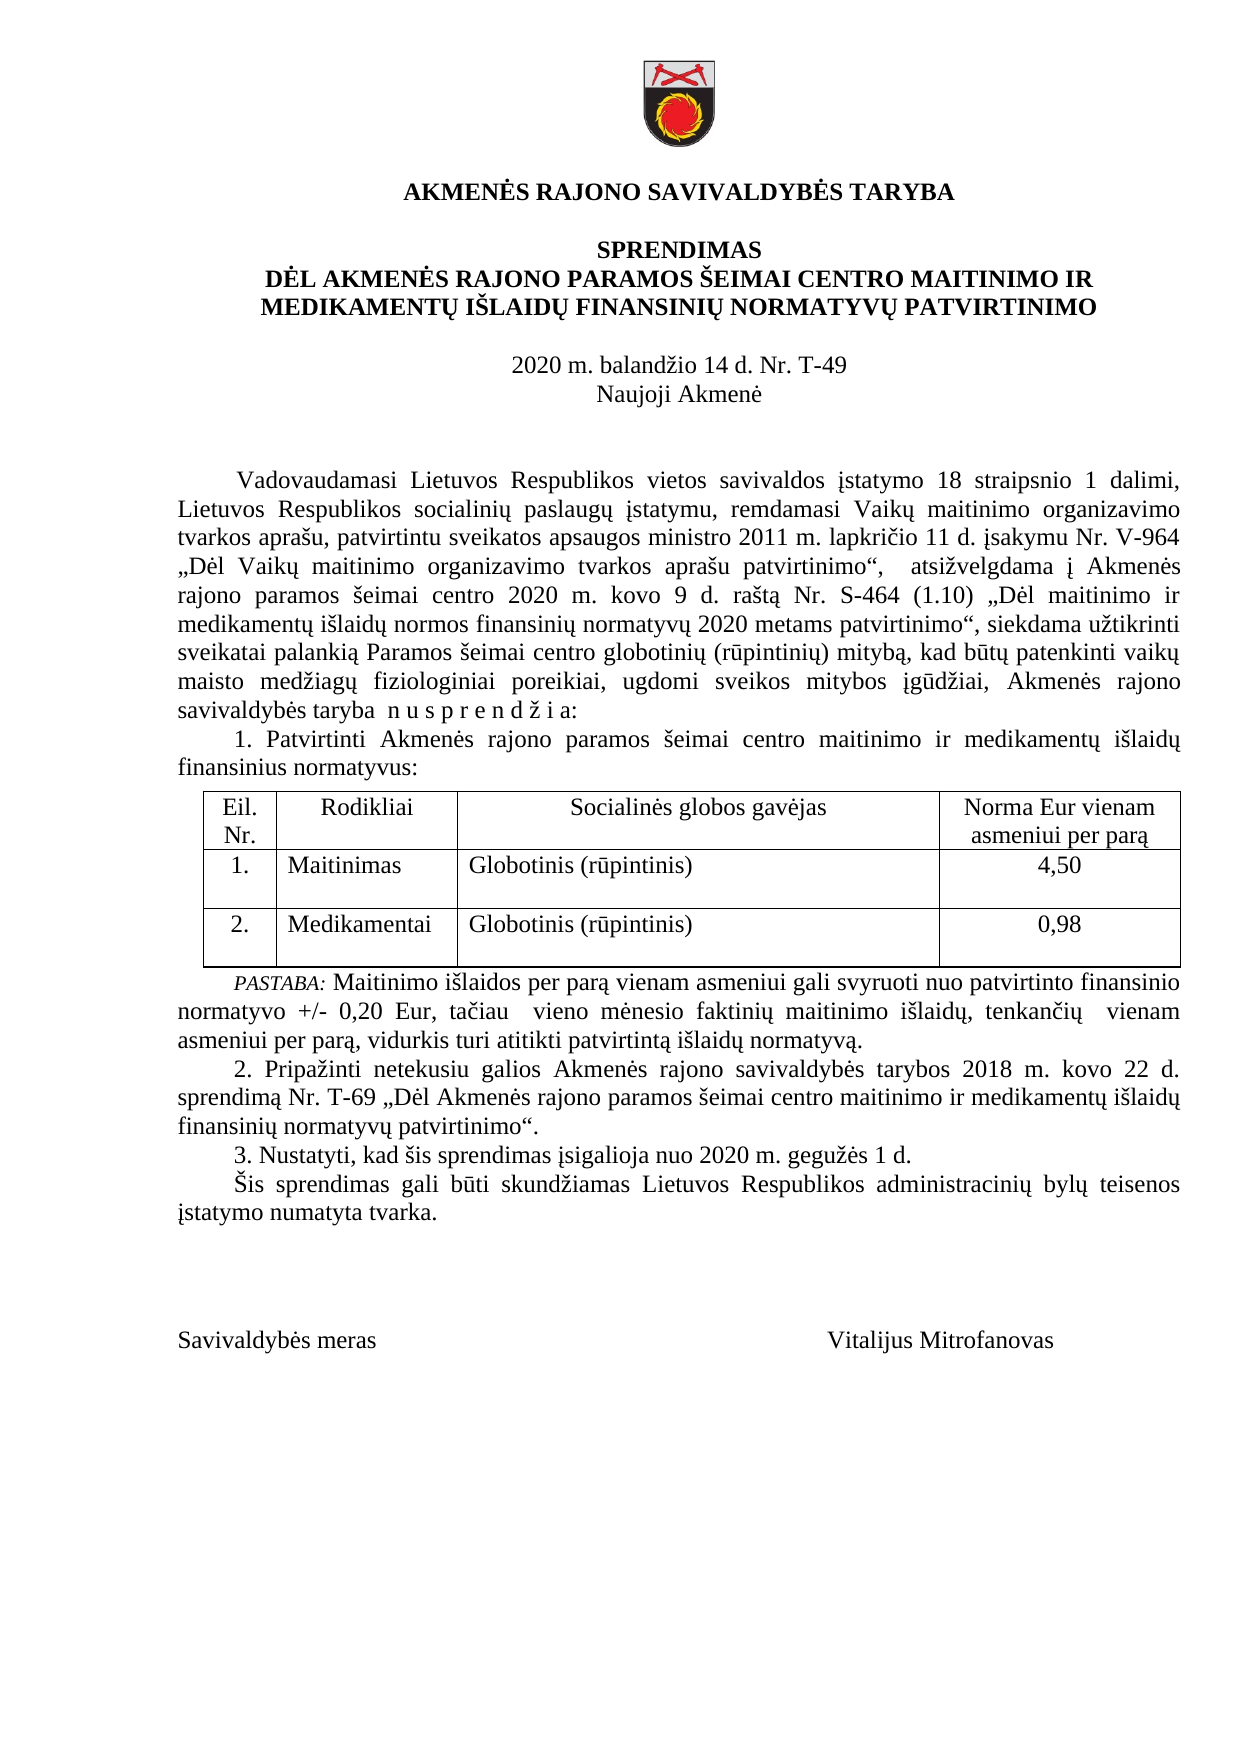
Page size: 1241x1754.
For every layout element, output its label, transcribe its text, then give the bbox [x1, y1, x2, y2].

table_cell Medikamentai [277, 909, 457, 966]
text 1. Patvirtinti Akmenės rajono paramos šeimai centro maitinimo ir medikamentų išlaidų finansinius normatyvus: [177, 724, 1181, 781]
text Šis sprendimas gali būti skundžiamas Lietuvos Respublikos administracinių bylų teisenos įstatymo numatyta tvarka. [177, 1169, 1181, 1226]
table_cell Maitinimas [277, 850, 457, 908]
table_cell 4,50 [940, 850, 1180, 908]
table_cell 2. [204, 909, 276, 966]
table_header Norma Eur vienam asmeniui per parą [940, 792, 1180, 849]
table_header Socialinės globos gavėjas [458, 792, 939, 849]
text 3. Nustatyti, kad šis sprendimas įsigalioja nuo 2020 m. gegužės 1 d. [177, 1140, 1181, 1169]
table_cell Globotinis (rūpintinis) [458, 850, 939, 908]
table_header Rodikliai [277, 792, 457, 849]
table_header Eil. Nr. [204, 792, 276, 849]
text Naujoji Akmenė [177, 379, 1181, 407]
text PASTABA: Maitinimo išlaidos per parą vienam asmeniui gali svyruoti nuo patvirtinto finansinio normatyvo +/- 0,20 Eur, tačiau vieno mėnesio faktinių maitinimo išlaidų, tenkančių vienam asmeniui per parą, vidurkis turi atitikti patvirtintą išlaidų normatyvą. [177, 967, 1181, 1054]
table_cell 1. [204, 850, 276, 908]
text Savivaldybės meras Vitalijus Mitrofanovas [177, 1325, 1181, 1354]
table_cell Globotinis (rūpintinis) [458, 909, 939, 966]
text Vadovaudamasi Lietuvos Respublikos vietos savivaldos įstatymo 18 straipsnio 1 dalimi, Lietuvos Respublikos socialinių paslaugų įstatymu, remdamasi Vaikų maitinimo organizavimo tvarkos aprašu, patvirtintu sveikatos apsaugos ministro 2011 m. lapkričio 11 d. įsakymu Nr. V-964 „Dėl Vaikų maitinimo organizavimo tvarkos aprašu patvirtinimo“, atsižvelgdama į Akmenės rajono paramos šeimai centro 2020 m. kovo 9 d. raštą Nr. S-464 (1.10) „Dėl maitinimo ir medikamentų išlaidų normos finansinių normatyvų 2020 metams patvirtinimo“, siekdama užtikrinti sveikatai palankią Paramos šeimai centro globotinių (rūpintinių) mitybą, kad būtų patenkinti vaikų maisto medžiagų fiziologiniai poreikiai, ugdomi sveikos mitybos įgūdžiai, Akmenės rajono savivaldybės taryba n u s p r e n d ž i a: [177, 465, 1181, 724]
table_cell 0,98 [940, 909, 1180, 966]
text 2. Pripažinti netekusiu galios Akmenės rajono savivaldybės tarybos 2018 m. kovo 22 d. sprendimą Nr. T-69 „Dėl Akmenės rajono paramos šeimai centro maitinimo ir medikamentų išlaidų finansinių normatyvų patvirtinimo“. [177, 1054, 1181, 1140]
text SPRENDIMAS [177, 235, 1181, 264]
text 2020 m. balandžio 14 d. Nr. T-49 [177, 350, 1181, 379]
text AKMENĖS RAJONO SAVIVALDYBĖS TARYBA [177, 177, 1181, 206]
text DĖL AKMENĖS RAJONO PARAMOS ŠEIMAI CENTRO MAITINIMO IR MEDIKAMENTŲ IŠLAIDŲ FINANSINIŲ NORMATYVŲ PATVIRTINIMO [177, 264, 1181, 321]
